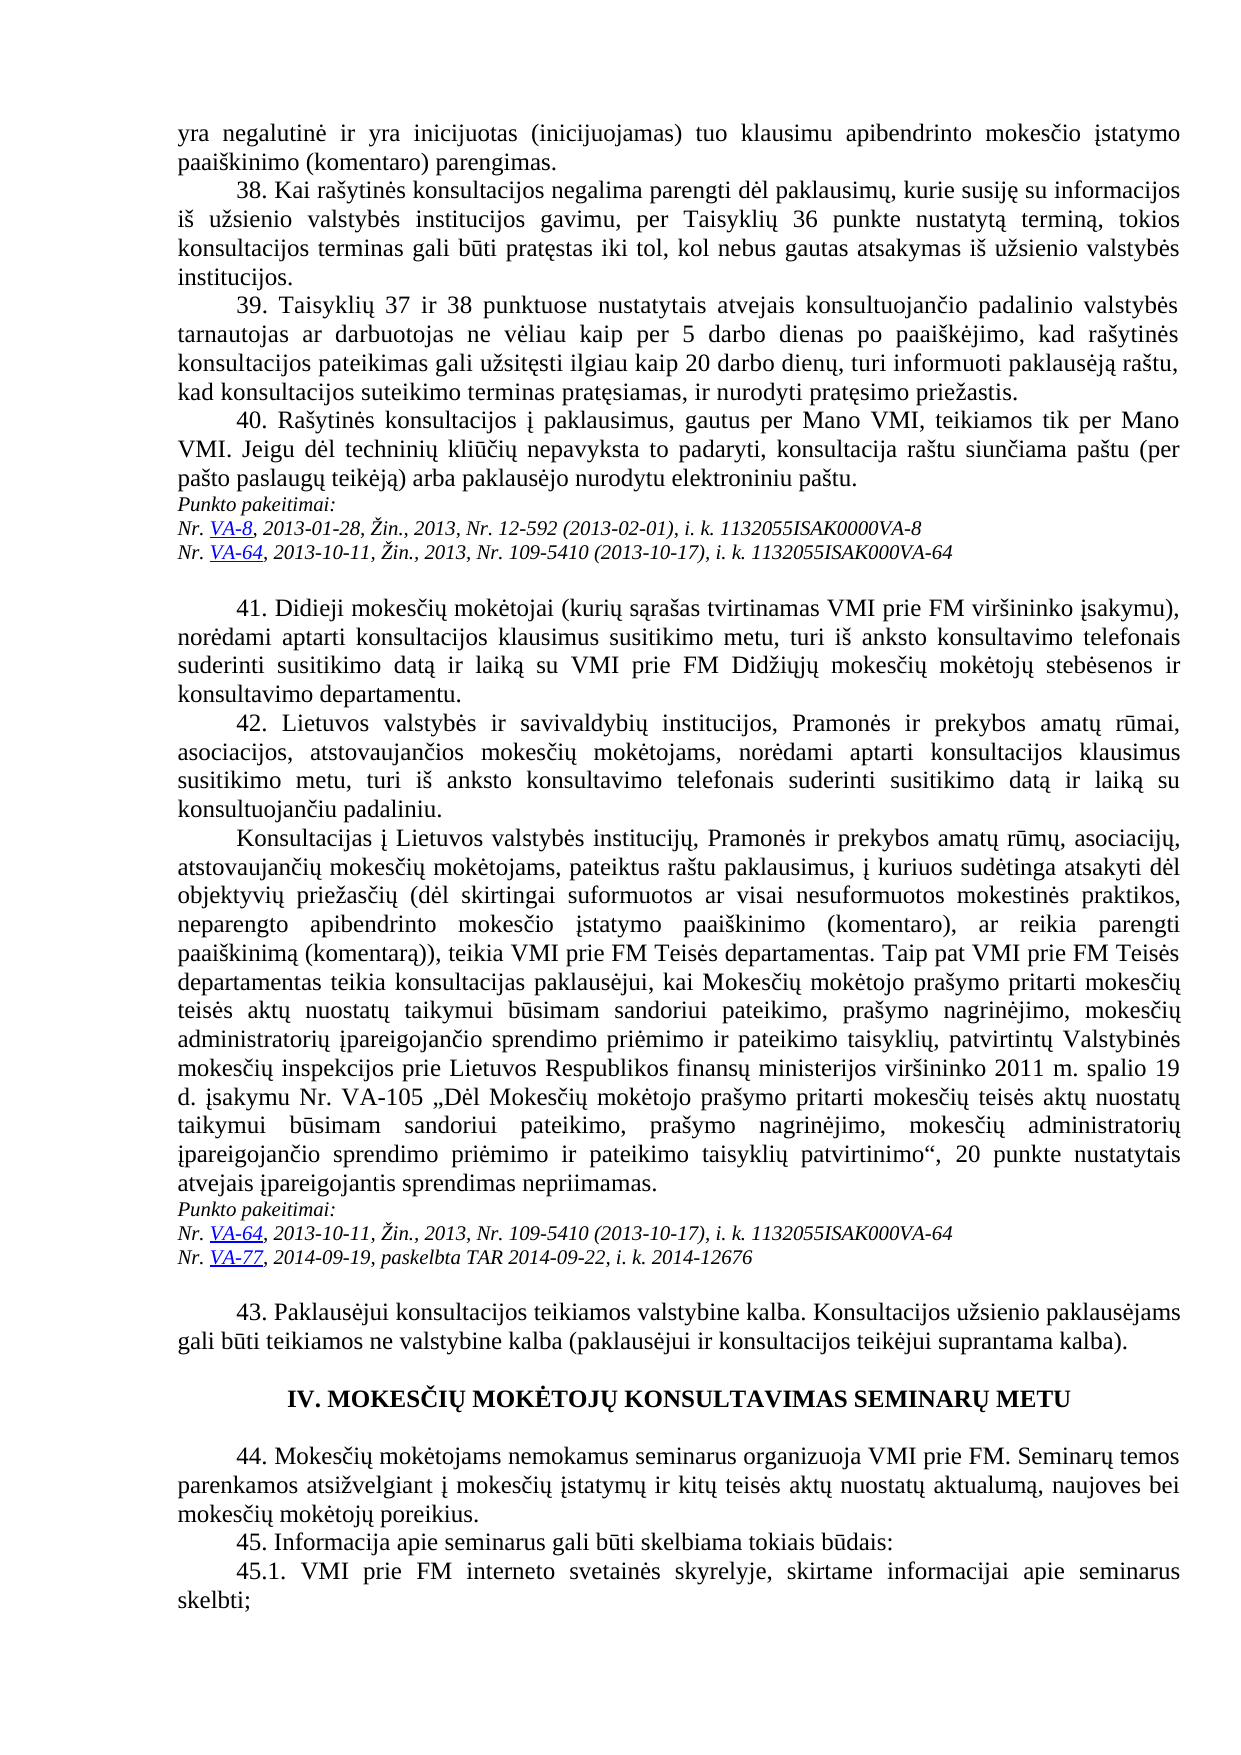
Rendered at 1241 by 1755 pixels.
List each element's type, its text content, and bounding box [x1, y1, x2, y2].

text Konsultacijas į Lietuvos valstybės institucijų, Pramonės ir prekybos amatų rūmų, asociacijų, atstovaujančių mokesčių mokėtojams, pateiktus raštu paklausimus, į kuriuos sudėtinga atsakyti dėl objektyvių priežasčių (dėl skirtingai suformuotos ar visai nesuformuotos mokestinės praktikos, neparengto apibendrinto mokesčio įstatymo paaiškinimo (komentaro), ar reikia parengti paaiškinimą (komentarą)), teikia VMI prie FM Teisės departamentas. Taip pat VMI prie FM Teisės departamentas teikia konsultacijas paklausėjui, kai Mokesčių mokėtojo prašymo pritarti mokesčių teisės aktų nuostatų taikymui būsimam sandoriui pateikimo, prašymo nagrinėjimo, mokesčių administratorių įpareigojančio sprendimo priėmimo ir pateikimo taisyklių, patvirtintų Valstybinės mokesčių inspekcijos prie Lietuvos Respublikos finansų ministerijos viršininko 2011 m. spalio 19 d. įsakymu Nr. VA-105 „Dėl Mokesčių mokėtojo prašymo pritarti mokesčių teisės aktų nuostatų taikymui būsimam sandoriui pateikimo, prašymo nagrinėjimo, mokesčių administratorių įpareigojančio sprendimo priėmimo ir pateikimo taisyklių patvirtinimo“, 20 punkte nustatytais atvejais įpareigojantis sprendimas nepriimamas. [177, 823, 1181, 1197]
text 44. Mokesčių mokėtojams nemokamus seminarus organizuoja VMI prie FM. Seminarų temos parenkamos atsižvelgiant į mokesčių įstatymų ir kitų teisės aktų nuostatų aktualumą, naujoves bei mokesčių mokėtojų poreikius. [177, 1441, 1181, 1527]
text yra negalutinė ir yra inicijuotas (inicijuojamas) tuo klausimu apibendrinto mokesčio įstatymo paaiškinimo (komentaro) parengimas. [177, 118, 1181, 176]
text 42. Lietuvos valstybės ir savivaldybių institucijos, Pramonės ir prekybos amatų rūmai, asociacijos, atstovaujančios mokesčių mokėtojams, norėdami aptarti konsultacijos klausimus susitikimo metu, turi iš anksto konsultavimo telefonais suderinti susitikimo datą ir laiką su konsultuojančiu padaliniu. [177, 708, 1181, 823]
text 43. Paklausėjui konsultacijos teikiamos valstybine kalba. Konsultacijos užsienio paklausėjams gali būti teikiamos ne valstybine kalba (paklausėjui ir konsultacijos teikėjui suprantama kalba). [177, 1297, 1181, 1355]
text Punkto pakeitimai: [177, 492, 1181, 516]
text 39. Taisyklių 37 ir 38 punktuose nustatytais atvejais konsultuojančio padalinio valstybės tarnautojas ar darbuotojas ne vėliau kaip per 5 darbo dienas po paaiškėjimo, kad rašytinės konsultacijos pateikimas gali užsitęsti ilgiau kaip 20 darbo dienų, turi informuoti paklausėją raštu, kad konsultacijos suteikimo terminas pratęsiamas, ir nurodyti pratęsimo priežastis. [177, 291, 1181, 406]
text 41. Didieji mokesčių mokėtojai (kurių sąrašas tvirtinamas VMI prie FM viršininko įsakymu), norėdami aptarti konsultacijos klausimus susitikimo metu, turi iš anksto konsultavimo telefonais suderinti susitikimo datą ir laiką su VMI prie FM Didžiųjų mokesčių mokėtojų stebėsenos ir konsultavimo departamentu. [177, 593, 1181, 708]
text 38. Kai rašytinės konsultacijos negalima parengti dėl paklausimų, kurie susiję su informacijos iš užsienio valstybės institucijos gavimu, per Taisyklių 36 punkte nustatytą terminą, tokios konsultacijos terminas gali būti pratęstas iki tol, kol nebus gautas atsakymas iš užsienio valstybės institucijos. [177, 176, 1181, 291]
text Punkto pakeitimai: [177, 1197, 1181, 1221]
text 40. Rašytinės konsultacijos į paklausimus, gautus per Mano VMI, teikiamos tik per Mano VMI. Jeigu dėl techninių kliūčių nepavyksta to padaryti, konsultacija raštu siunčiama paštu (per pašto paslaugų teikėją) arba paklausėjo nurodytu elektroniniu paštu. [177, 406, 1181, 492]
text Nr. VA-64, 2013-10-11, Žin., 2013, Nr. 109-5410 (2013-10-17), i. k. 1132055ISAK000VA-64 [177, 540, 1181, 564]
text IV. MOKESČIŲ MOKĖTOJŲ KONSULTAVIMAS SEMINARŲ METU [177, 1384, 1181, 1412]
text 45. Informacija apie seminarus gali būti skelbiama tokiais būdais: [177, 1527, 1181, 1556]
text Nr. VA-64, 2013-10-11, Žin., 2013, Nr. 109-5410 (2013-10-17), i. k. 1132055ISAK000VA-64 [177, 1221, 1181, 1245]
text Nr. VA-77, 2014-09-19, paskelbta TAR 2014-09-22, i. k. 2014-12676 [177, 1245, 1181, 1269]
text Nr. VA-8, 2013-01-28, Žin., 2013, Nr. 12-592 (2013-02-01), i. k. 1132055ISAK0000VA-8 [177, 516, 1181, 540]
text 45.1. VMI prie FM interneto svetainės skyrelyje, skirtame informacijai apie seminarus skelbti; [177, 1556, 1181, 1614]
